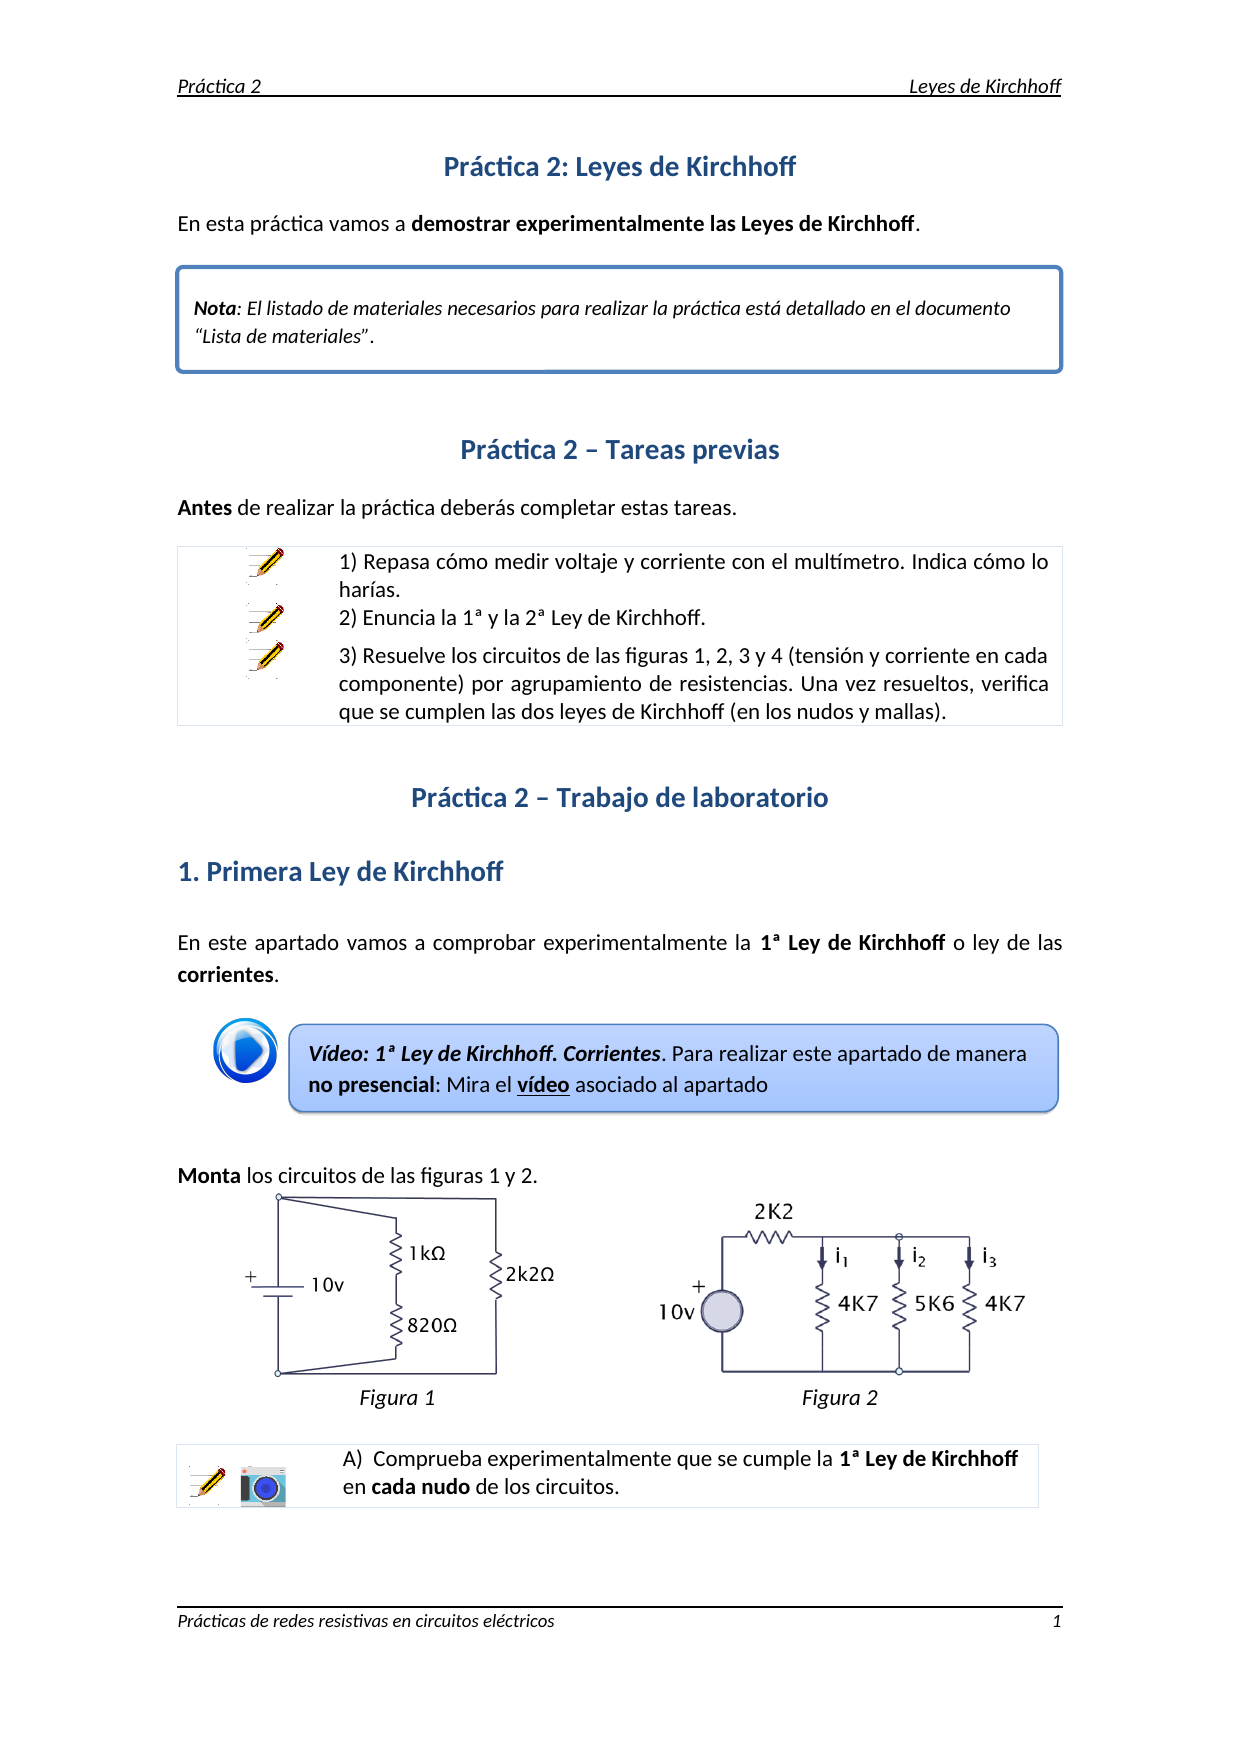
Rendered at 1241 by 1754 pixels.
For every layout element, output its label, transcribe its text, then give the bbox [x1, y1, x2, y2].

table_cell Figura 2 [620, 1383, 1062, 1411]
text En este apartado vamos a comprobar experimentalmente la 1ª Ley de Kirchhoff o ley de las corrientes. [177, 928, 1063, 988]
picture [246, 547, 284, 585]
table_header [178, 547, 295, 603]
picture [187, 1466, 226, 1505]
table_header [1039, 1194, 1062, 1383]
text Práctica 2: Leyes de Kirchhoff [177, 148, 1063, 183]
table_header A) Comprueba experimentalmente que se cumple la 1ª Ley de Kirchhoff en cada nudo de los circuitos. [298, 1445, 1038, 1507]
table_cell [284, 603, 295, 641]
table_header [177, 1013, 283, 1162]
table_cell Figura 1 [177, 1383, 619, 1411]
table_cell 3) Resuelve los circuitos de las figuras 1, 2, 3 y 4 (tensión y corriente en cada componente) por agrupamiento de resistencias. Una vez resueltos, verifica que se cumplen las dos leyes de Kirchhoff (en los nudos y mallas). [295, 641, 1062, 725]
text 1. Primera Ley de Kirchhoff [177, 853, 1063, 889]
table_header [620, 1194, 643, 1383]
table_cell 2) Enuncia la 1ª y la 2ª Ley de Kirchhoff. [295, 603, 1062, 641]
table_header 1) Repasa cómo medir voltaje y corriente con el multímetro. Indica cómo lo harías. [295, 547, 1062, 603]
picture [246, 603, 284, 679]
text En esta práctica vamos a demostrar experimentalmente las Leyes de Kirchhoff. [177, 209, 1063, 237]
picture [231, 1193, 566, 1377]
table_cell [178, 603, 246, 641]
text Antes de realizar la práctica deberás completar estas tareas. [177, 493, 1063, 521]
picture [213, 1018, 278, 1083]
text Monta los circuitos de las figuras 1 y 2. [177, 1162, 1063, 1190]
table_header [177, 1194, 619, 1383]
table_cell [178, 641, 295, 725]
text Práctica 2 – Trabajo de laboratorio [177, 779, 1063, 815]
text Práctica 2 – Tareas previas [177, 431, 1063, 467]
table_header [177, 1445, 298, 1507]
table_header [284, 1013, 1063, 1162]
picture [240, 1466, 286, 1507]
picture [643, 1193, 1039, 1384]
